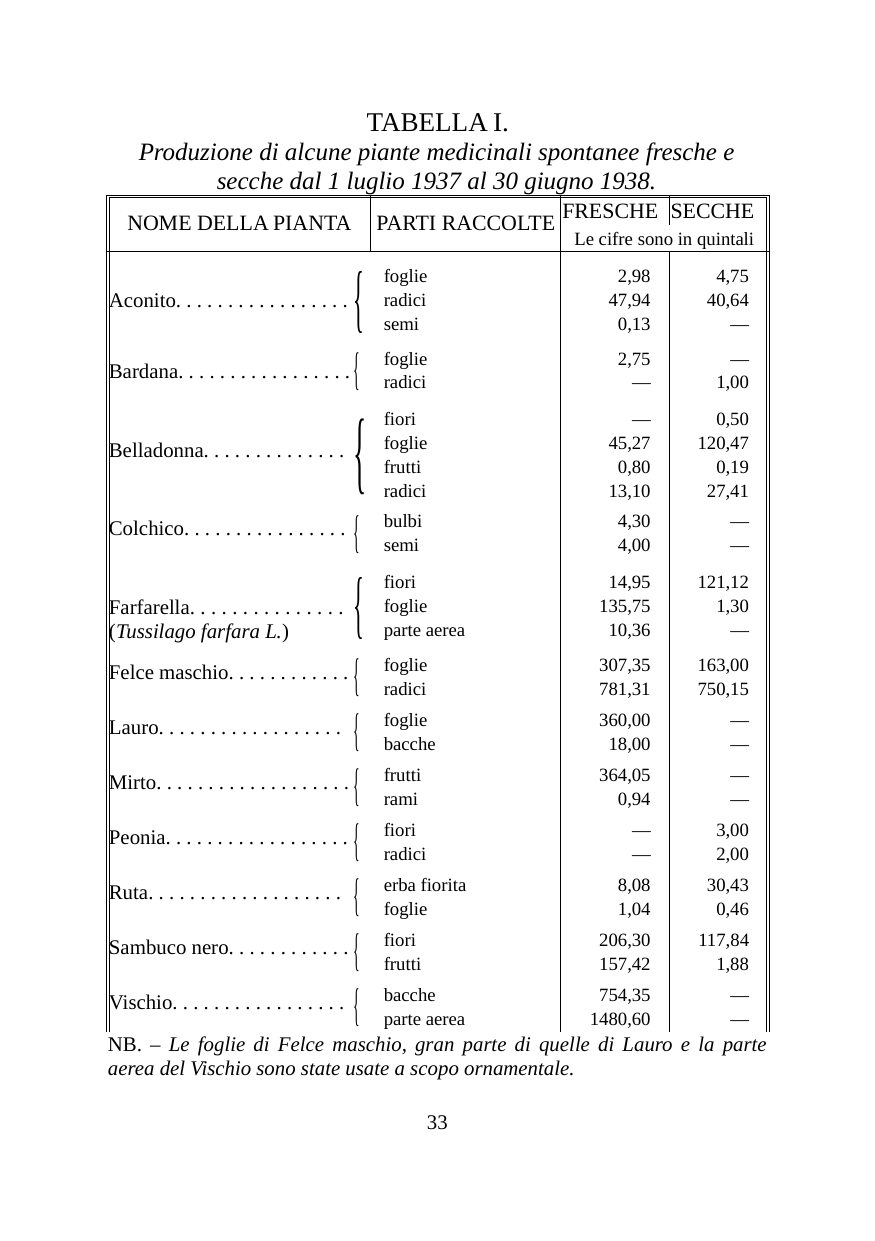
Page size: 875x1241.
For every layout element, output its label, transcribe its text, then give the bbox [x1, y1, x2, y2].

table_cell { [352, 647, 371, 702]
table_cell bulbi [371, 503, 560, 533]
table_cell — [670, 702, 766, 731]
table_cell fiori [371, 812, 560, 841]
table_cell 1480,60 [561, 1006, 669, 1032]
table_cell 206,30 [561, 922, 669, 951]
table_cell 1,00 [670, 370, 766, 395]
table_cell Aconito. . . . . . . . . . . . . . . . . [110, 252, 352, 340]
table_cell — [561, 395, 669, 431]
table_cell { [352, 503, 371, 558]
table_cell 163,00 [670, 647, 766, 676]
table_cell 157,42 [561, 951, 669, 977]
table_cell 0,19 [670, 455, 766, 479]
table_cell Felce maschio. . . . . . . . . . . . [110, 647, 352, 702]
table_cell — [670, 786, 766, 812]
table_cell foglie [371, 252, 560, 287]
table_cell 120,47 [670, 431, 766, 455]
table_cell 8,08 [561, 867, 669, 896]
table_cell radici [371, 676, 560, 702]
table_cell Lauro. . . . . . . . . . . . . . . . . . [110, 702, 352, 757]
table_cell 0,94 [561, 786, 669, 812]
table_cell frutti [371, 951, 560, 977]
table_cell { [352, 977, 371, 1032]
table_cell foglie [371, 896, 560, 922]
table_header TABELLA I. Produzione di alcune piante medicinali spontanee fresche e secche dal 1 luglio 1937 al 30 giugno 1938. [108, 106, 768, 195]
table_cell frutti [371, 455, 560, 479]
table_cell 27,41 [670, 479, 766, 503]
table_cell 4,30 [561, 503, 669, 533]
table_cell fiori [371, 558, 560, 594]
table_cell rami [371, 786, 560, 812]
table_cell Colchico. . . . . . . . . . . . . . . . [110, 503, 352, 558]
table_cell { [352, 340, 371, 395]
table_cell 0,80 [561, 455, 669, 479]
table_cell 360,00 [561, 702, 669, 731]
table_cell erba fiorita [371, 867, 560, 896]
table_cell 2,98 [561, 252, 669, 287]
table_cell 2,75 [561, 340, 669, 370]
table_cell 0,13 [561, 311, 669, 340]
table_cell foglie [371, 431, 560, 455]
table_cell 121,12 [670, 558, 766, 594]
table_cell 1,88 [670, 951, 766, 977]
table_cell Ruta. . . . . . . . . . . . . . . . . . . [110, 867, 352, 922]
table_cell foglie [371, 340, 560, 370]
table_cell 18,00 [561, 731, 669, 757]
table_cell foglie [371, 647, 560, 676]
table_cell 4,00 [561, 533, 669, 558]
table_cell radici [371, 479, 560, 503]
table_cell fiori [371, 922, 560, 951]
table_cell 14,95 [561, 558, 669, 594]
table_cell foglie [371, 702, 560, 731]
table_cell bacche [371, 731, 560, 757]
table_cell 3,00 [670, 812, 766, 841]
table_cell 40,64 [670, 288, 766, 311]
table_cell 2,00 [670, 841, 766, 867]
table_cell 135,75 [561, 594, 669, 618]
table_cell 1,04 [561, 896, 669, 922]
table_cell — [561, 812, 669, 841]
table_cell Sambuco nero. . . . . . . . . . . . [110, 922, 352, 977]
table_cell 45,27 [561, 431, 669, 455]
table_cell 13,10 [561, 479, 669, 503]
table_cell { [352, 252, 371, 340]
table_cell 750,15 [670, 676, 766, 702]
table_cell radici [371, 841, 560, 867]
table_cell 1,30 [670, 594, 766, 618]
table_cell { [352, 558, 371, 647]
table_cell 47,94 [561, 288, 669, 311]
table_cell — [670, 618, 766, 647]
table_cell — [561, 841, 669, 867]
table_cell 307,35 [561, 647, 669, 676]
table_cell parte aerea [371, 618, 560, 647]
table_cell — [670, 757, 766, 786]
table_cell PARTI RACCOLTE [371, 198, 560, 251]
table_cell { [352, 867, 371, 922]
table_cell 0,46 [670, 896, 766, 922]
table_cell Vischio. . . . . . . . . . . . . . . . . [110, 977, 352, 1032]
table_cell radici [371, 370, 560, 395]
table_cell — [670, 731, 766, 757]
table_cell 30,43 [670, 867, 766, 896]
table_cell — [561, 370, 669, 395]
table_cell — [670, 311, 766, 340]
table_cell 781,31 [561, 676, 669, 702]
table_cell { [352, 922, 371, 977]
table_cell frutti [371, 757, 560, 786]
table_cell — [670, 340, 766, 370]
table_cell Le cifre sono in quintali [561, 225, 766, 251]
table_cell Farfarella. . . . . . . . . . . . . . . (Tussilago farfara L.) [110, 558, 352, 647]
table_cell 117,84 [670, 922, 766, 951]
table_cell SECCHE [670, 198, 766, 225]
table_cell radici [371, 288, 560, 311]
table_cell 754,35 [561, 977, 669, 1006]
table_cell — [670, 1006, 766, 1032]
table_cell bacche [371, 977, 560, 1006]
table_cell Mirto. . . . . . . . . . . . . . . . . . . [110, 757, 352, 812]
table_cell 4,75 [670, 252, 766, 287]
table_cell FRESCHE [561, 198, 669, 225]
table_cell 10,36 [561, 618, 669, 647]
table_cell { [352, 812, 371, 867]
table_cell — [670, 533, 766, 558]
table_cell fiori [371, 395, 560, 431]
table_cell semi [371, 533, 560, 558]
table_cell Peonia. . . . . . . . . . . . . . . . . . [110, 812, 352, 867]
table_cell Bardana. . . . . . . . . . . . . . . . . [110, 340, 352, 395]
table_cell { [352, 702, 371, 757]
table_cell { [352, 395, 371, 503]
table_cell semi [371, 311, 560, 340]
table_cell NOME DELLA PIANTA [110, 198, 370, 251]
table_cell parte aerea [371, 1006, 560, 1032]
table_cell Belladonna. . . . . . . . . . . . . . [110, 395, 352, 503]
table_cell NB. – Le foglie di Felce maschio, gran parte di quelle di Lauro e la parte aerea del Vischio sono state usate a scopo ornamentale. [108, 1032, 768, 1080]
table_cell foglie [371, 594, 560, 618]
table_cell 0,50 [670, 395, 766, 431]
table_cell — [670, 503, 766, 533]
table_cell 364,05 [561, 757, 669, 786]
table_cell { [352, 757, 371, 812]
table_cell — [670, 977, 766, 1006]
